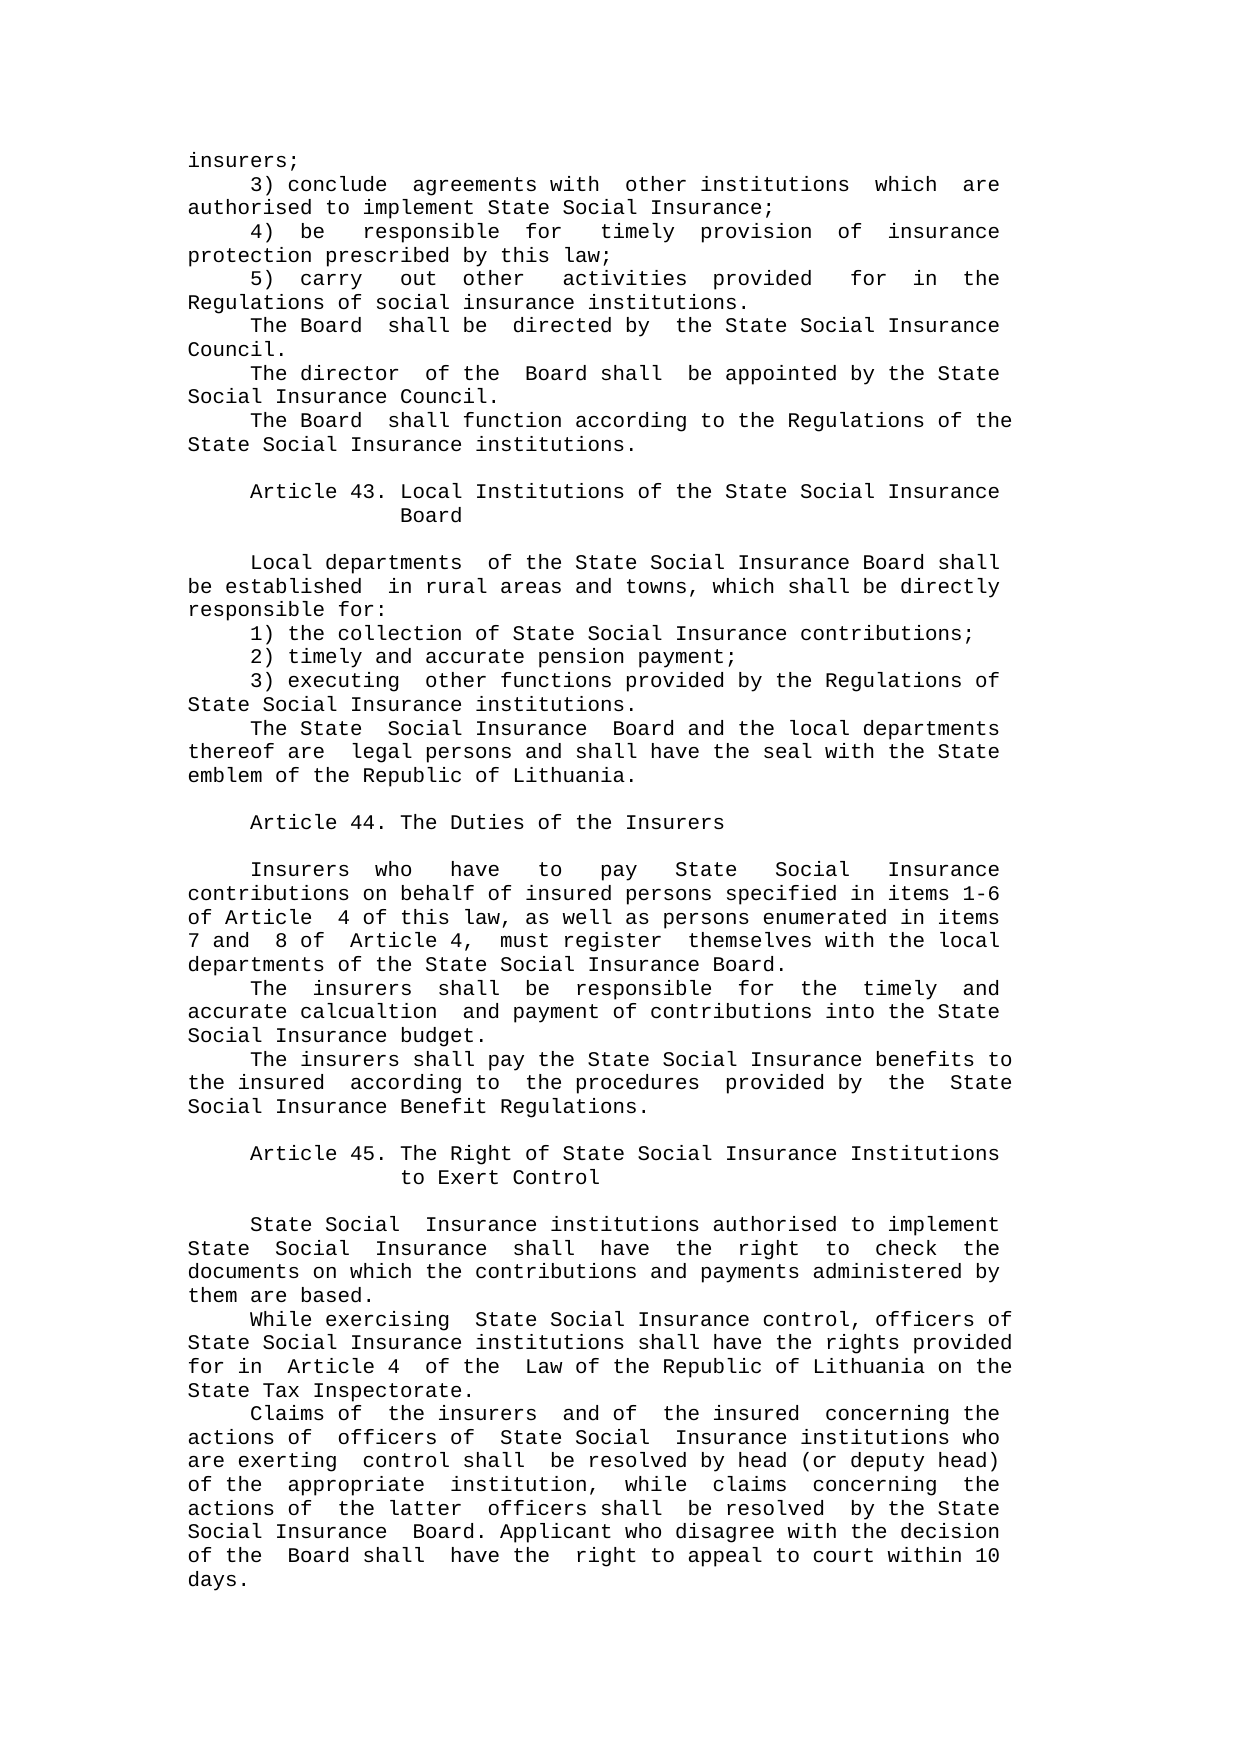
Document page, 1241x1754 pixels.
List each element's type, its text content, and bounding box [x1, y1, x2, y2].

text actions of officers of State Social Insurance institutions who [187, 1427, 1053, 1451]
text contributions on behalf of insured persons specified in items 1-6 [187, 883, 1053, 907]
text days. [187, 1569, 1053, 1592]
text of Article 4 of this law, as well as persons enumerated in items [187, 907, 1053, 930]
text The director of the Board shall be appointed by the State [187, 363, 1053, 386]
text insurers; [187, 150, 1053, 174]
text State Social Insurance institutions shall have the rights provided [187, 1332, 1053, 1356]
text responsible for: [187, 599, 1053, 623]
text State Tax Inspectorate. [187, 1379, 1053, 1403]
text departments of the State Social Insurance Board. [187, 954, 1053, 978]
text documents on which the contributions and payments administered by [187, 1261, 1053, 1285]
text are exerting control shall be resolved by head (or deputy head) [187, 1451, 1053, 1474]
text While exercising State Social Insurance control, officers of [187, 1309, 1053, 1332]
text The Board shall be directed by the State Social Insurance [187, 316, 1053, 339]
text State Social Insurance institutions. [187, 434, 1053, 457]
text Social Insurance Benefit Regulations. [187, 1096, 1053, 1119]
text Article 45. The Right of State Social Insurance Institutions [187, 1143, 1053, 1167]
text Social Insurance budget. [187, 1025, 1053, 1048]
text State Social Insurance institutions authorised to implement [187, 1214, 1053, 1238]
text Local departments of the State Social Insurance Board shall [187, 552, 1053, 576]
text accurate calcualtion and payment of contributions into the State [187, 1001, 1053, 1025]
text Article 44. The Duties of the Insurers [187, 812, 1053, 836]
text Social Insurance Council. [187, 386, 1053, 410]
text 1) the collection of State Social Insurance contributions; [187, 623, 1053, 647]
text The Board shall function according to the Regulations of the [187, 410, 1053, 434]
text of the appropriate institution, while claims concerning the [187, 1474, 1053, 1498]
text Article 43. Local Institutions of the State Social Insurance [187, 481, 1053, 505]
text Board [187, 505, 1053, 528]
text actions of the latter officers shall be resolved by the State [187, 1498, 1053, 1521]
text Claims of the insurers and of the insured concerning the [187, 1403, 1053, 1427]
text 7 and 8 of Article 4, must register themselves with the local [187, 930, 1053, 954]
text authorised to implement State Social Insurance; [187, 197, 1053, 221]
text thereof are legal persons and shall have the seal with the State [187, 741, 1053, 765]
text 5) carry out other activities provided for in the [187, 268, 1053, 292]
text 4) be responsible for timely provision of insurance [187, 221, 1053, 244]
text the insured according to the procedures provided by the State [187, 1072, 1053, 1096]
text emblem of the Republic of Lithuania. [187, 765, 1053, 788]
text Council. [187, 339, 1053, 363]
text 3) executing other functions provided by the Regulations of [187, 670, 1053, 694]
text State Social Insurance shall have the right to check the [187, 1238, 1053, 1261]
text be established in rural areas and towns, which shall be directly [187, 576, 1053, 599]
text Insurers who have to pay State Social Insurance [187, 859, 1053, 883]
text Regulations of social insurance institutions. [187, 292, 1053, 316]
text 2) timely and accurate pension payment; [187, 647, 1053, 670]
text of the Board shall have the right to appeal to court within 10 [187, 1545, 1053, 1569]
text The State Social Insurance Board and the local departments [187, 717, 1053, 741]
text for in Article 4 of the Law of the Republic of Lithuania on the [187, 1356, 1053, 1379]
text protection prescribed by this law; [187, 244, 1053, 268]
text Social Insurance Board. Applicant who disagree with the decision [187, 1521, 1053, 1545]
text them are based. [187, 1285, 1053, 1309]
text to Exert Control [187, 1167, 1053, 1190]
text State Social Insurance institutions. [187, 694, 1053, 717]
text The insurers shall pay the State Social Insurance benefits to [187, 1048, 1053, 1072]
text The insurers shall be responsible for the timely and [187, 978, 1053, 1001]
text 3) conclude agreements with other institutions which are [187, 174, 1053, 197]
